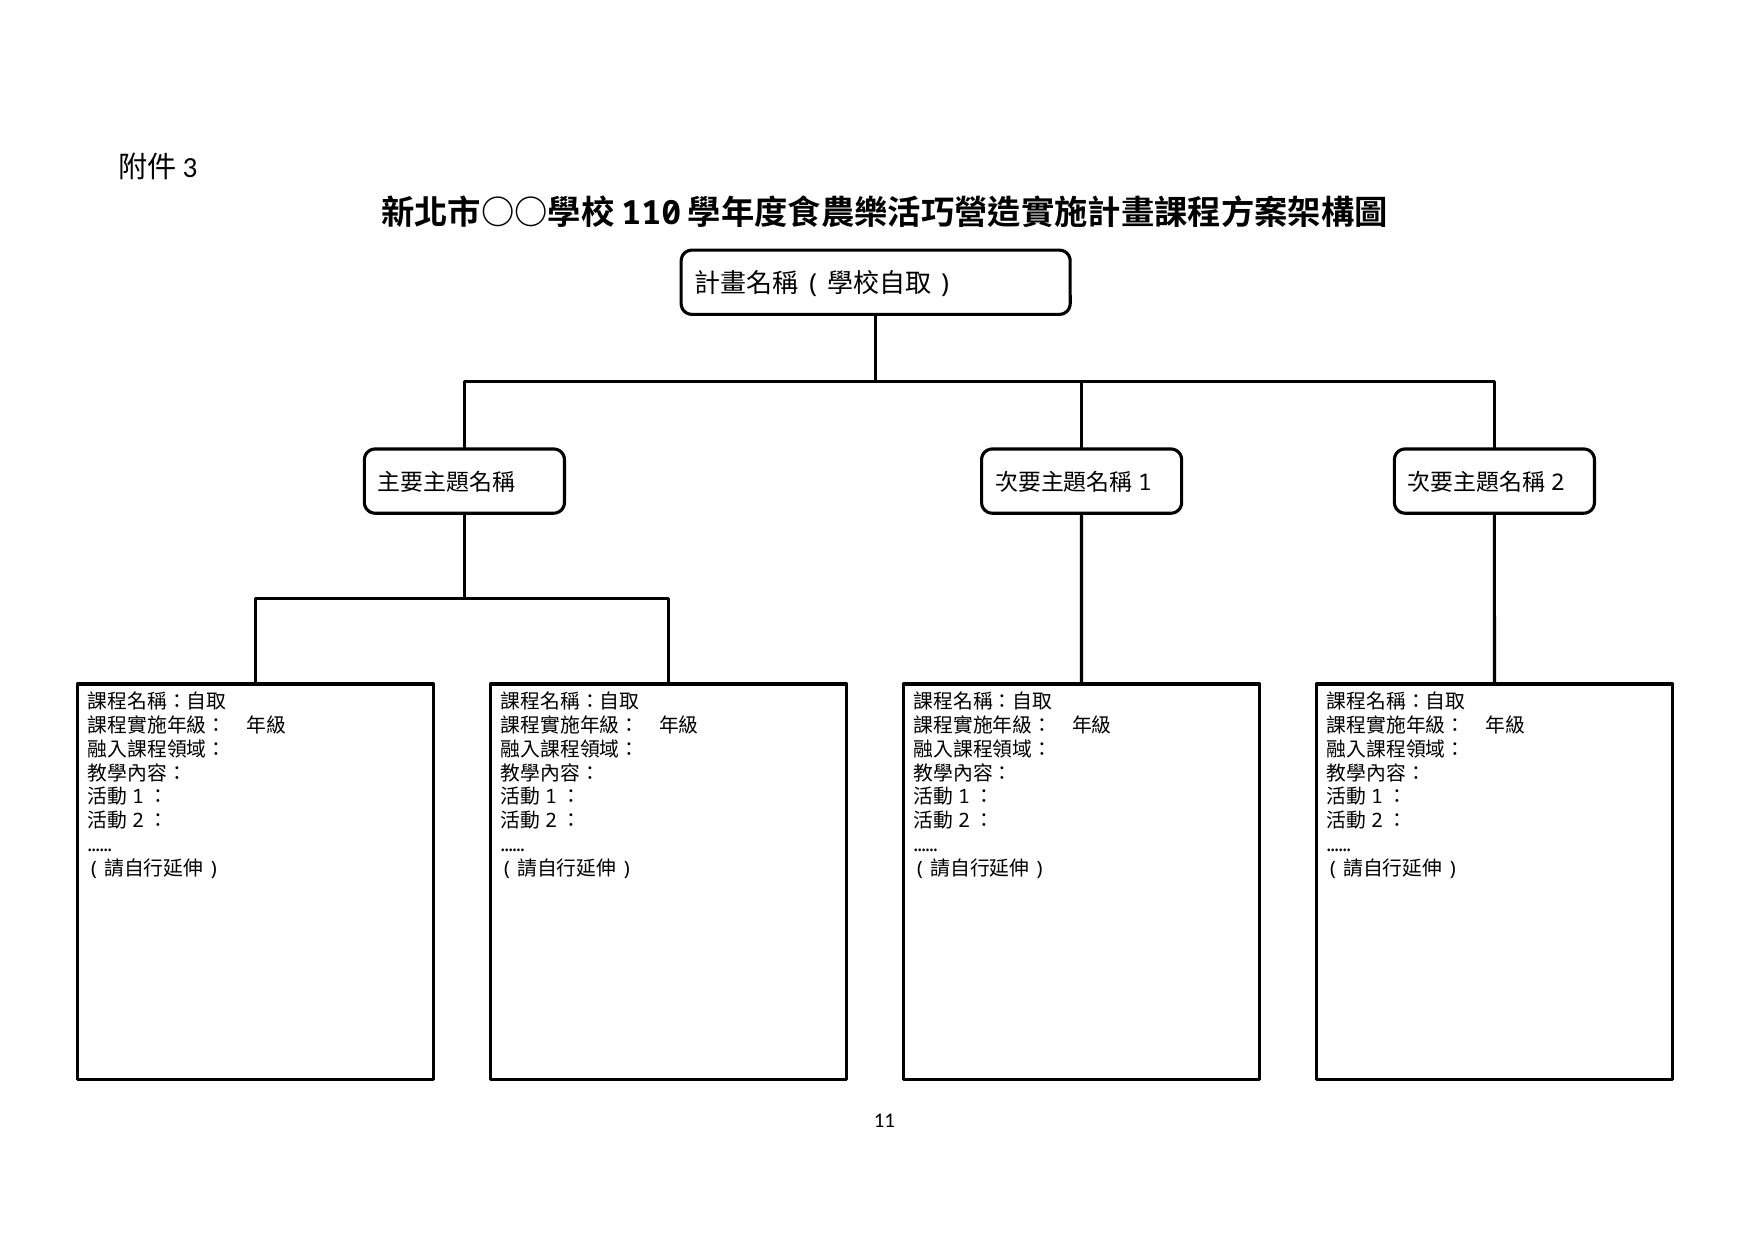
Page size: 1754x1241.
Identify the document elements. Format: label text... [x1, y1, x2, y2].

text 附件3 [118, 144, 1651, 186]
text 新北市○○學校110學年度食農樂活巧營造實施計畫課程方案架構圖 [118, 186, 1651, 234]
